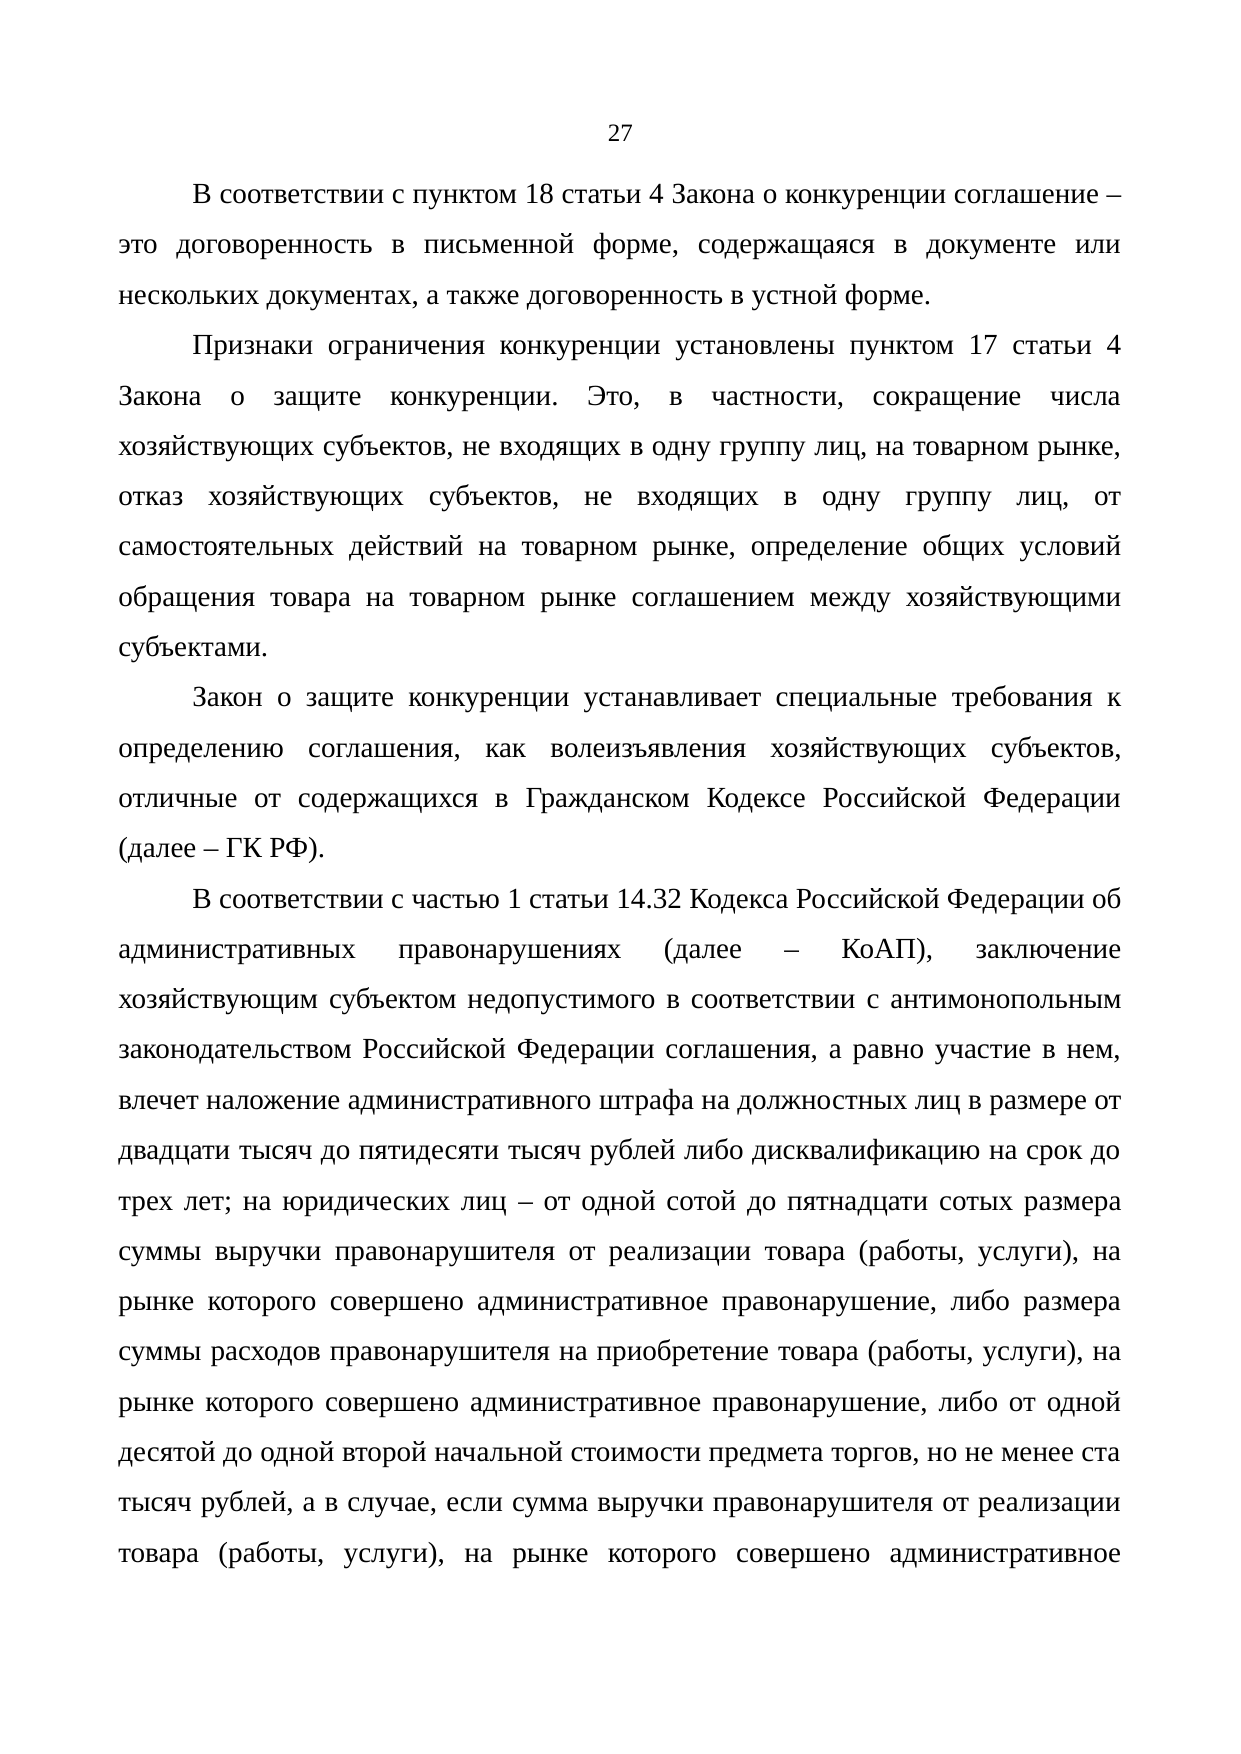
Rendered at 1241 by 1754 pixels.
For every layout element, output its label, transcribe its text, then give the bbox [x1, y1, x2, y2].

text Закон о защите конкуренции устанавливает специальные требования к определению соглашения, как волеизъявления хозяйствующих субъектов, отличные от содержащихся в Гражданском Кодексе Российской Федерации (далее – ГК РФ). [118, 679, 1122, 864]
text Признаки ограничения конкуренции установлены пунктом 17 статьи 4 Закона о защите конкуренции. Это, в частности, сокращение числа хозяйствующих субъектов, не входящих в одну группу лиц, на товарном рынке, отказ хозяйствующих субъектов, не входящих в одну группу лиц, от самостоятельных действий на товарном рынке, определение общих условий обращения товара на товарном рынке соглашением между хозяйствующими субъектами. [118, 327, 1122, 663]
text В соответствии с частью 1 статьи 14.32 Кодекса Российской Федерации об административных правонарушениях (далее – КоАП), заключение хозяйствующим субъектом недопустимого в соответствии с антимонопольным законодательством Российской Федерации соглашения, а равно участие в нем, влечет наложение административного штрафа на должностных лиц в размере от двадцати тысяч до пятидесяти тысяч рублей либо дисквалификацию на срок до трех лет; на юридических лиц – от одной сотой до пятнадцати сотых размера суммы выручки правонарушителя от реализации товара (работы, услуги), на рынке которого совершено административное правонарушение, либо размера суммы расходов правонарушителя на приобретение товара (работы, услуги), на рынке которого совершено административное правонарушение, либо от одной десятой до одной второй начальной стоимости предмета торгов, но не менее ста тысяч рублей, а в случае, если сумма выручки правонарушителя от реализации товара (работы, услуги), на рынке которого совершено административное [118, 881, 1122, 1568]
text В соответствии с пунктом 18 статьи 4 Закона о конкуренции соглашение – это договоренность в письменной форме, содержащаяся в документе или нескольких документах, а также договоренность в устной форме. [118, 176, 1122, 311]
